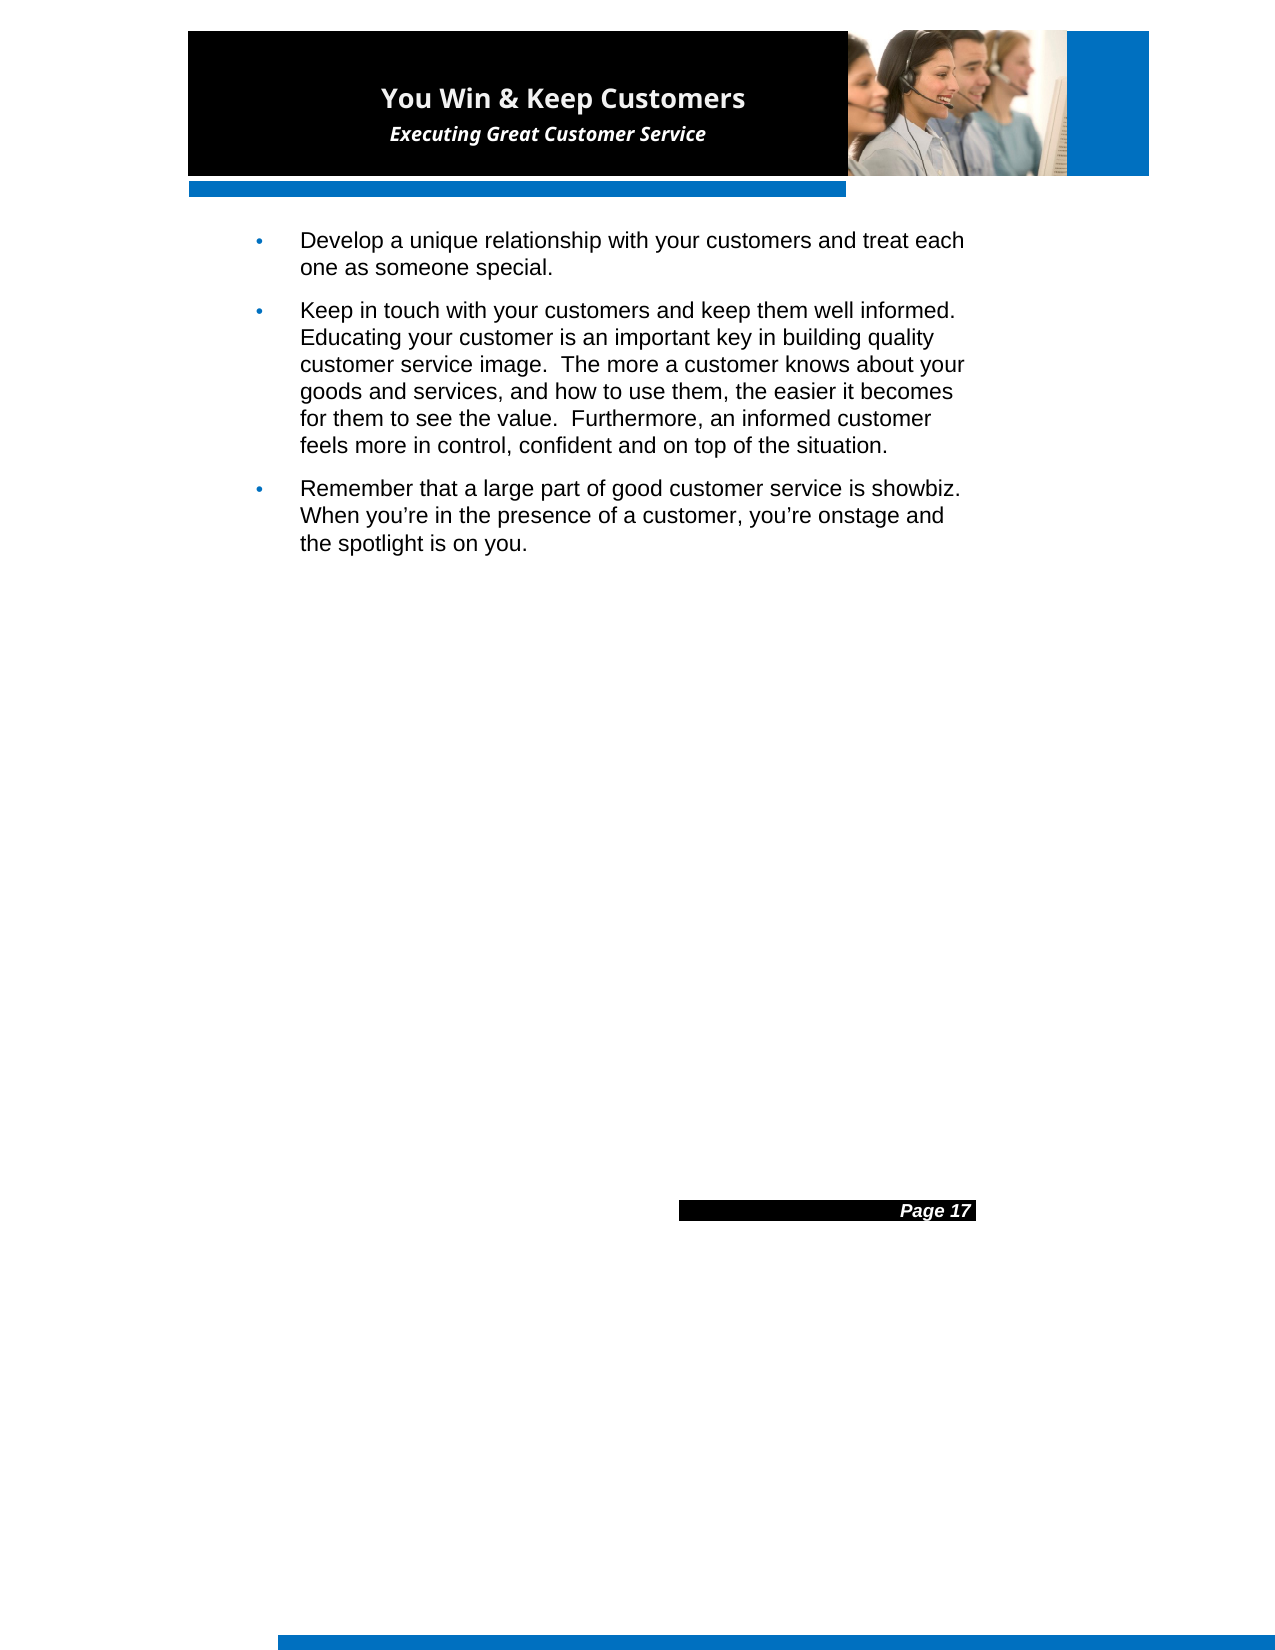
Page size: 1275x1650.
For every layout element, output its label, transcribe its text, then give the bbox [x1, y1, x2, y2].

list Keep in touch with your customers and keep them well informed. Educating your customer is an important key in building quality customer service image. The more a customer knows about your goods and services, and how to use them, the easier it becomes for them to see the value. Furthermore, an informed customer feels more in control, confident and on top of the situation. [256, 297, 975, 459]
list Develop a unique relationship with your customers and treat each one as someone special. [256, 227, 975, 281]
list Remember that a large part of good customer service is showbiz. When you’re in the presence of a customer, you’re onstage and the spotlight is on you. [256, 475, 975, 556]
